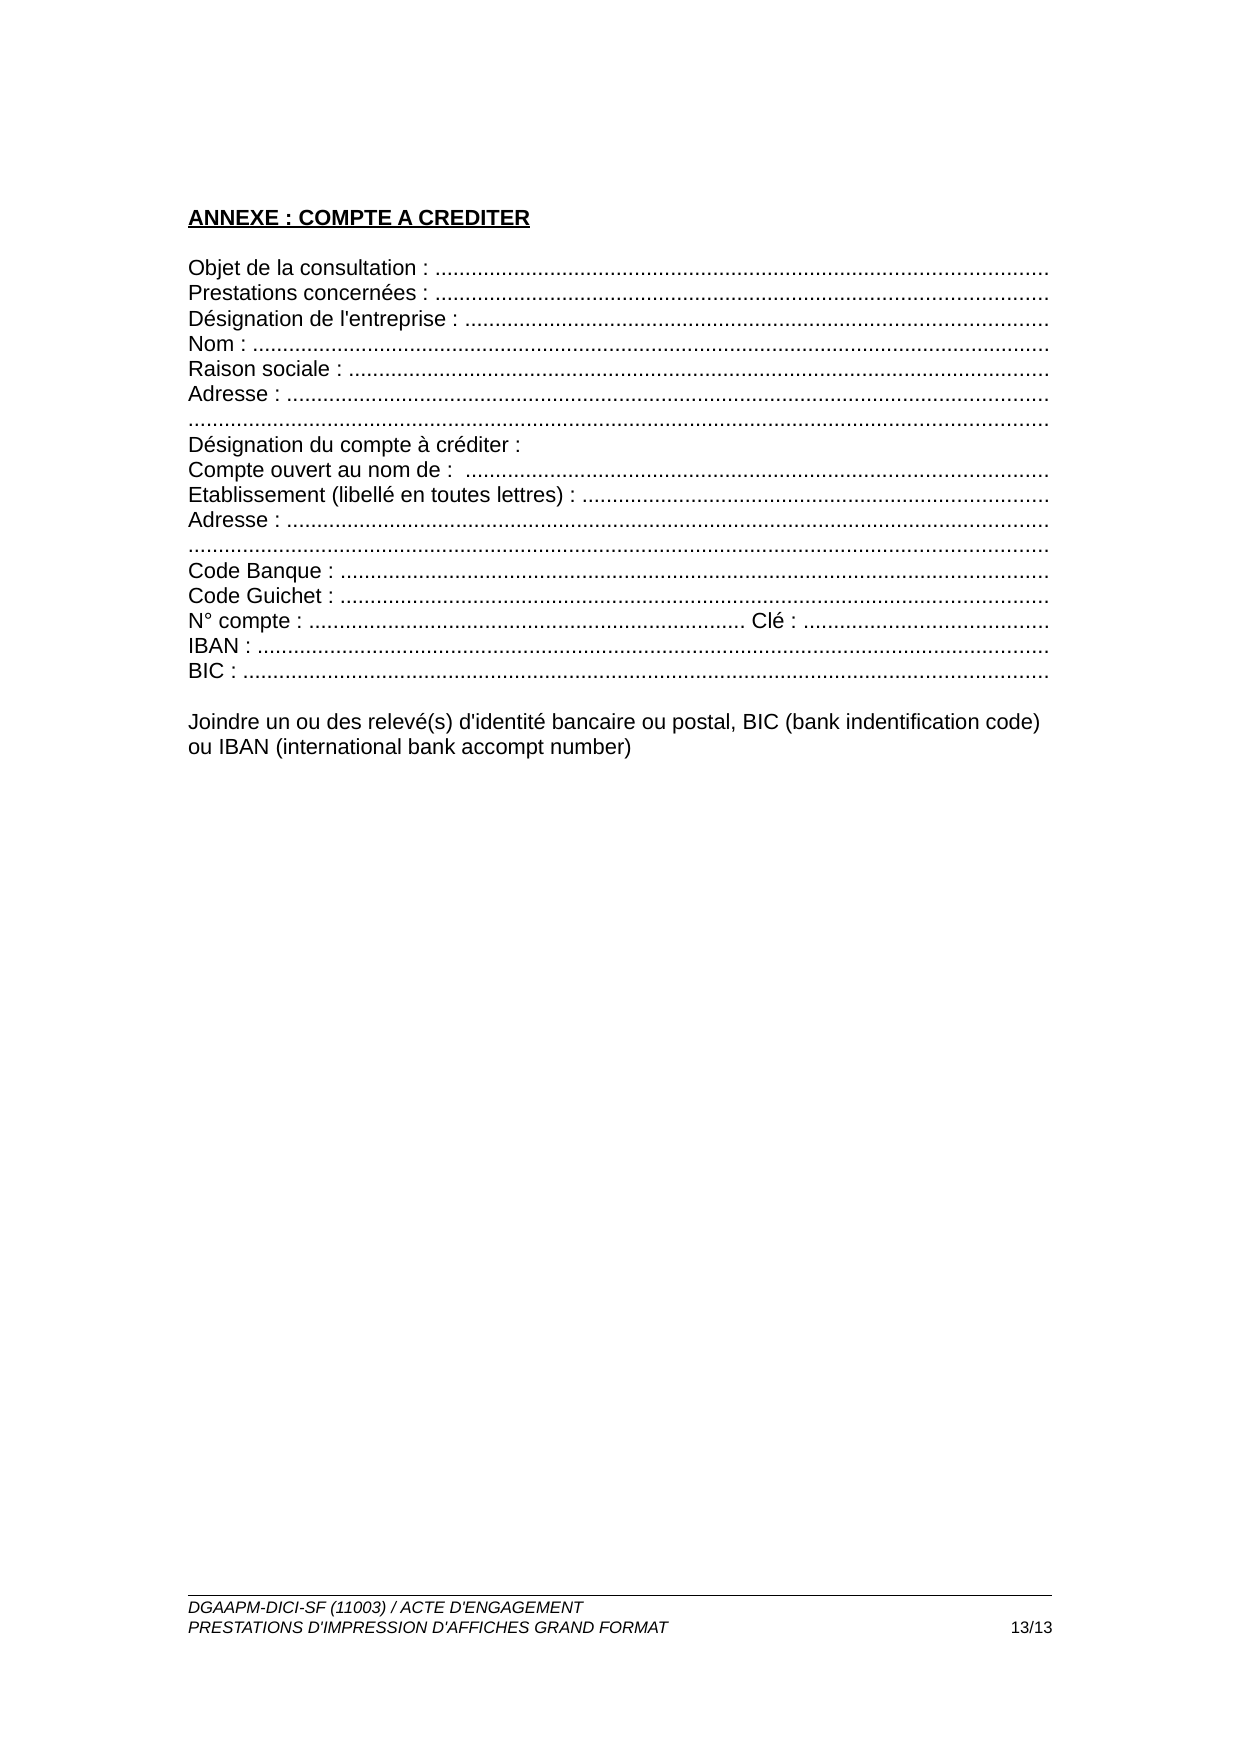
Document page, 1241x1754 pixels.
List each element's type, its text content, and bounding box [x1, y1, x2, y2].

text Joindre un ou des relevé(s) d'identité bancaire ou postal, BIC (bank indentification code) ou IBAN (international bank accompt number) [188, 709, 1052, 759]
text Code Banque : [188, 557, 1052, 583]
text IBAN : [188, 633, 1052, 658]
text Adresse : [188, 381, 1052, 406]
text Adresse : [188, 507, 1052, 532]
text Code Guichet : [188, 583, 1052, 608]
text Nom : [188, 331, 1052, 356]
text Prestations concernées : [188, 280, 1052, 305]
text N° compte : ........................................................................ Clé : [188, 608, 1052, 633]
text Objet de la consultation : [188, 255, 1052, 280]
text ANNEXE : COMPTE A CREDITER [188, 204, 1052, 230]
text Compte ouvert au nom de : [188, 457, 1052, 482]
text Désignation de l'entreprise : [188, 305, 1052, 331]
text Désignation du compte à créditer : [188, 431, 1052, 457]
text BIC : [188, 658, 1052, 683]
text Etablissement (libellé en toutes lettres) : [188, 482, 1052, 507]
text Raison sociale : [188, 356, 1052, 381]
